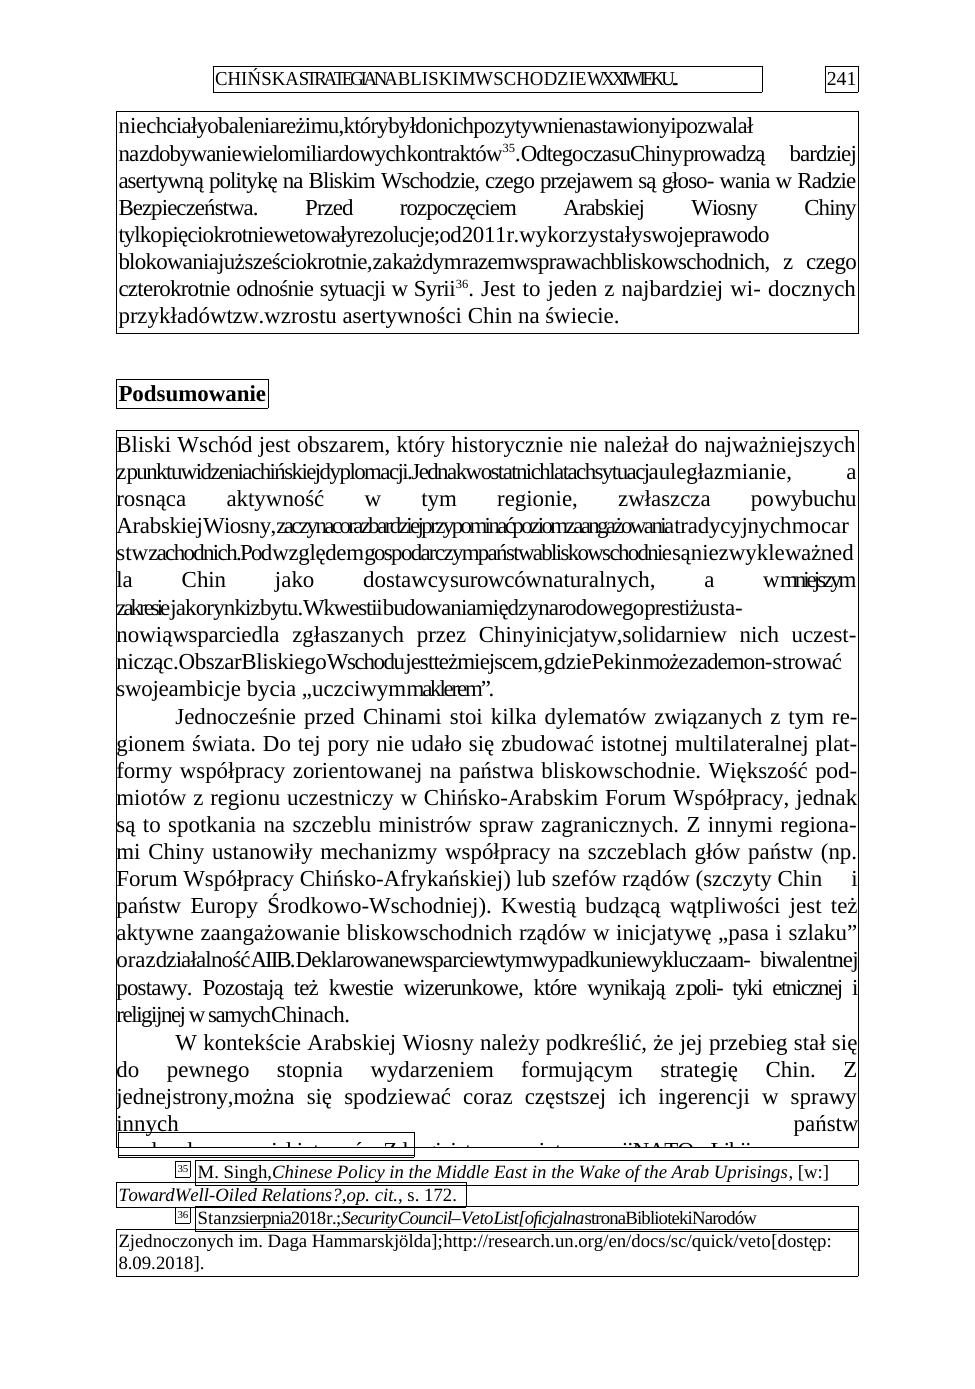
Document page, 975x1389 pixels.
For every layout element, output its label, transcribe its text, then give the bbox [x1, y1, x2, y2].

text Podsumowanie [118, 380, 268, 406]
text Zjednoczonych im. Daga Hammarskjölda];http://research.un.org/en/docs/sc/quick/veto[dostęp: 8.09.2018]. [118, 1230, 858, 1273]
text 35 [177, 1163, 190, 1175]
text TowardWell-Oiled Relations?,op. cit., s. 172. [118, 1184, 466, 1205]
text CHIŃSKASTRATEGIANABLISKIMWSCHODZIEWXXIWIEKU... [215, 67, 762, 90]
text 241 [827, 67, 858, 90]
text Jednocześnie przed Chinami stoi kilka dylematów związanych z tym re- gionem świata. Do tej pory nie udało się zbudować istotnej multilateralnej plat- formy współpracy zorientowanej na państwa bliskowschodnie. Większość pod- miotów z regionu uczestniczy w Chińsko-Arabskim Forum Współpracy, jednak są to spotkania na szczeblu ministrów spraw zagranicznych. Z innymi regiona- mi Chiny ustanowiły mechanizmy współpracy na szczeblach głów państw (np. Forum Współpracy Chińsko-Afrykańskiej) lub szefów rządów (szczyty Chin i państw Europy Środkowo-Wschodniej). Kwestią budzącą wątpliwości jest też aktywne zaangażowanie bliskowschodnich rządów w inicjatywę „pasa i szlaku” orazdziałalnośćAIIB.Deklarowanewsparciewtymwypadkuniewykluczaam- biwalentnej postawy. Pozostają też kwestie wizerunkowe, które wynikają zpoli- tyki etnicznej i religijnej w samychChinach. [117, 703, 858, 1027]
text Bliski Wschód jest obszarem, który historycznie nie należał do najważniejszych zpunktuwidzeniachińskiejdyplomacji.Jednakwostatnichlatachsytuacjauległazmianie, a rosnąca aktywność w tym regionie, zwłaszcza powybuchu ArabskiejWiosny,zaczynacorazbardziejprzypominaćpoziomzaangażowaniatradycyjnychmocarstwzachodnich.Podwzględemgospodarczympaństwabliskowschodniesąniezwykleważnedla Chin jako dostawcysurowcównaturalnych, a wmniejszym zakresiejakorynkizbytu.Wkwestiibudowaniamiędzynarodowegoprestiżusta-nowiąwsparciedla zgłaszanych przez Chinyinicjatyw,solidarniew nich uczest-nicząc.ObszarBliskiegoWschodujestteżmiejscem,gdziePekinmożezademon-strować swojeambicje bycia „uczciwymmaklerem”. [117, 431, 856, 701]
text niechciałyobaleniareżimu,którybyłdonichpozytywnienastawionyipozwalał nazdobywaniewielomiliardowychkontraktów35.OdtegoczasuChinyprowadzą bardziej asertywną politykę na Bliskim Wschodzie, czego przejawem są głoso- wania w Radzie Bezpieczeństwa. Przed rozpoczęciem Arabskiej Wiosny Chiny tylkopięciokrotniewetowałyrezolucje;od2011r.wykorzystałyswojeprawodo blokowaniajuższeściokrotnie,zakażdymrazemwsprawachbliskowschodnich, z czego czterokrotnie odnośnie sytuacji w Syrii36. Jest to jeden z najbardziej wi- docznych przykładówtzw.wzrostu asertywności Chin na świecie. [118, 113, 857, 328]
text 36 [177, 1209, 190, 1221]
text M. Singh,Chinese Policy in the Middle East in the Wake of the Arab Uprisings, [w:] [197, 1161, 858, 1183]
text W kontekście Arabskiej Wiosny należy podkreślić, że jej przebieg stał się do pewnego stopnia wydarzeniem formującym strategię Chin. Z jednejstrony,można się spodziewać coraz częstszej ich ingerencji w sprawy innych państw wceluochronyswoichinteresów.Zdrugiejstrony,pointerwencjiNATOwLibii [117, 1029, 858, 1147]
text Stanzsierpnia2018r.;SecurityCouncil–VetoList[oﬁcjalnastronaBibliotekiNarodów [197, 1207, 858, 1229]
